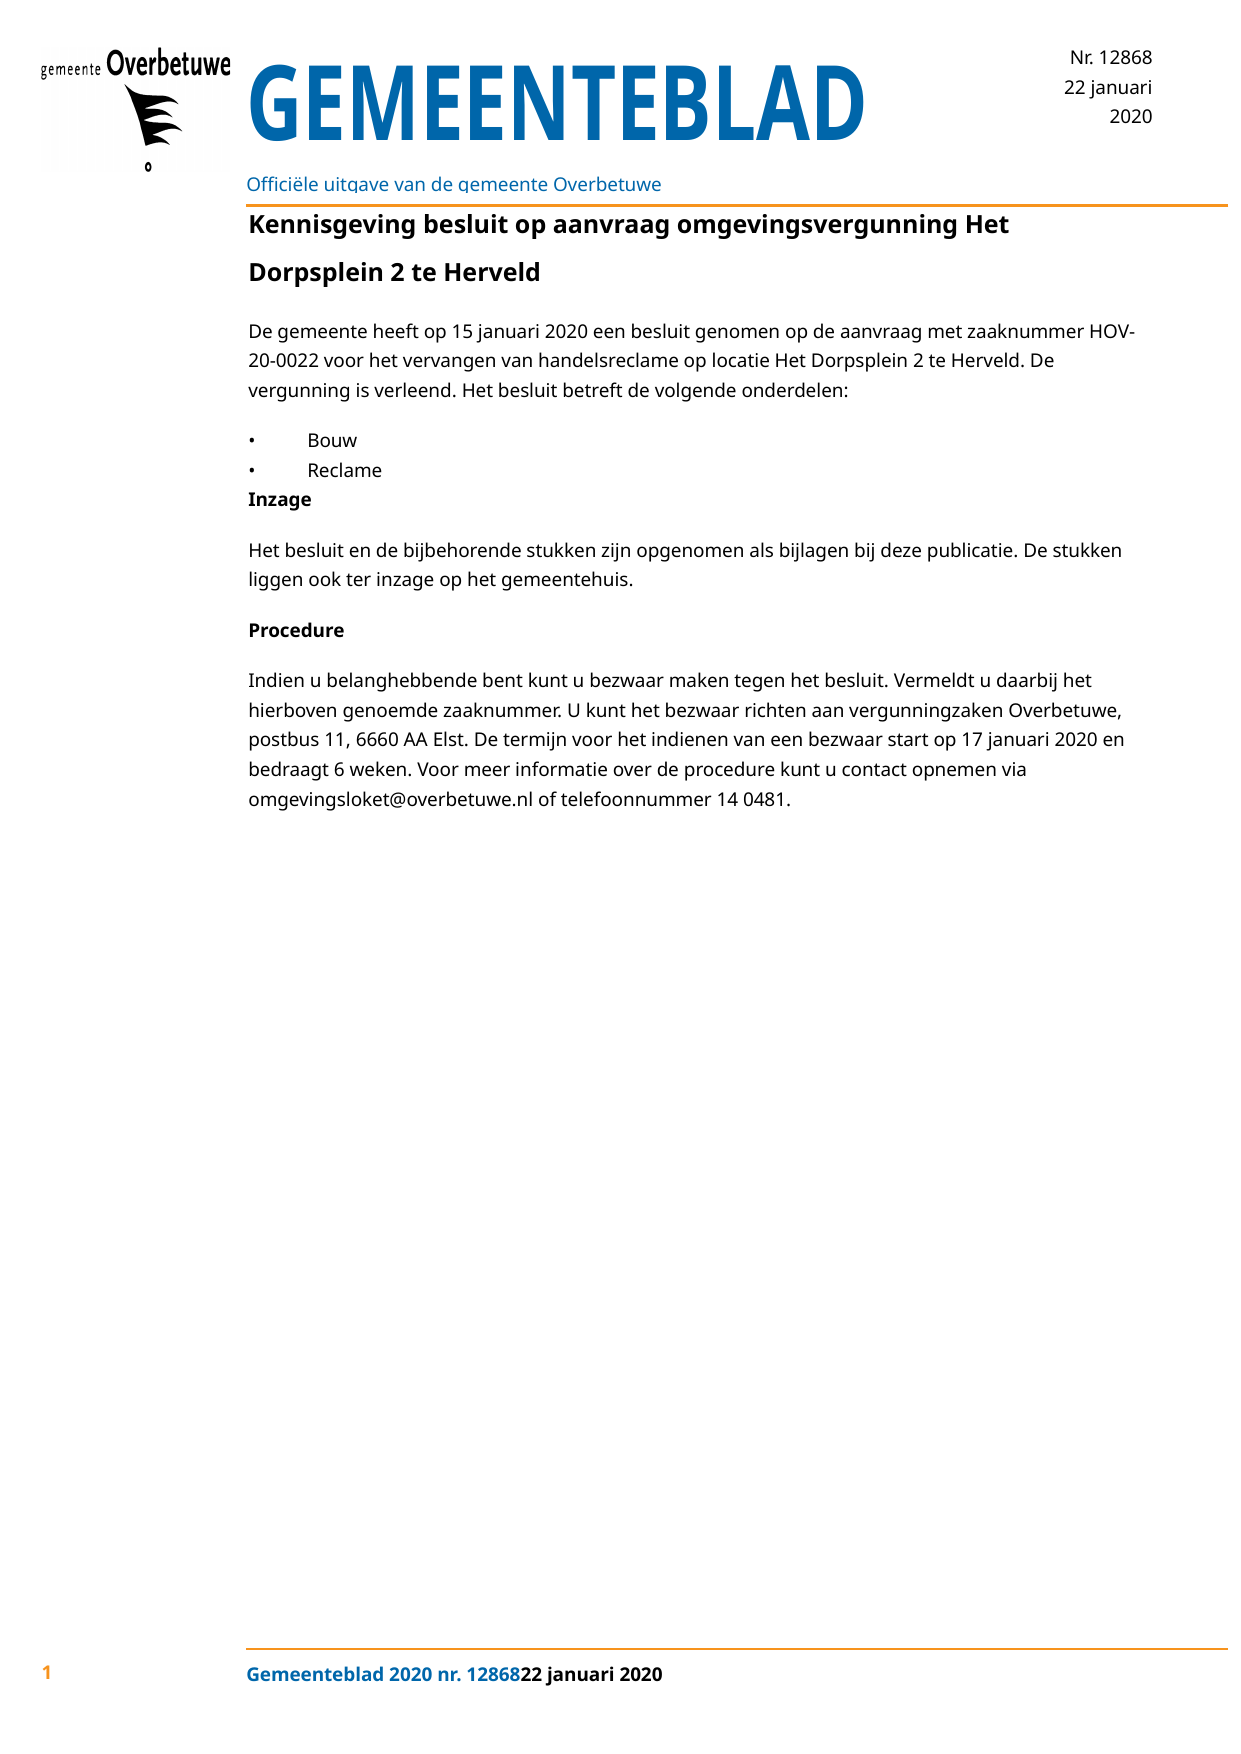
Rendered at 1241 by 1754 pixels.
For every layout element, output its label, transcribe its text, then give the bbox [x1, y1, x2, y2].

text Inzage [248, 487, 1152, 512]
text Procedure [248, 617, 1152, 643]
picture [41, 47, 231, 172]
list Reclame [248, 457, 1152, 483]
text De gemeente heeft op 15 januari 2020 een besluit genomen op de aanvraag met zaaknummer HOV-20-0022 voor het vervangen van handelsreclame op locatie Het Dorpsplein 2 te Herveld. De vergunning is verleend. Het besluit betreft de volgende onderdelen: [248, 318, 1152, 403]
text Het besluit en de bijbehorende stukken zijn opgenomen als bijlagen bij deze publicatie. De stukken liggen ook ter inzage op het gemeentehuis. [248, 537, 1152, 592]
text Indien u belanghebbende bent kunt u bezwaar maken tegen het besluit. Vermeldt u daarbij het hierboven genoemde zaaknummer. U kunt het bezwaar richten aan vergunningzaken Overbetuwe, postbus 11, 6660 AA Elst. De termijn voor het indienen van een bezwaar start op 17 januari 2020 en bedraagt 6 weken. Voor meer informatie over de procedure kunt u contact opnemen via omgevingsloket@overbetuwe.nl of telefoonnummer 14 0481. [248, 667, 1152, 812]
text Kennisgeving besluit op aanvraag omgevingsvergunning Het Dorpsplein 2 te Herveld [248, 207, 1152, 288]
list Bouw [248, 427, 1152, 453]
